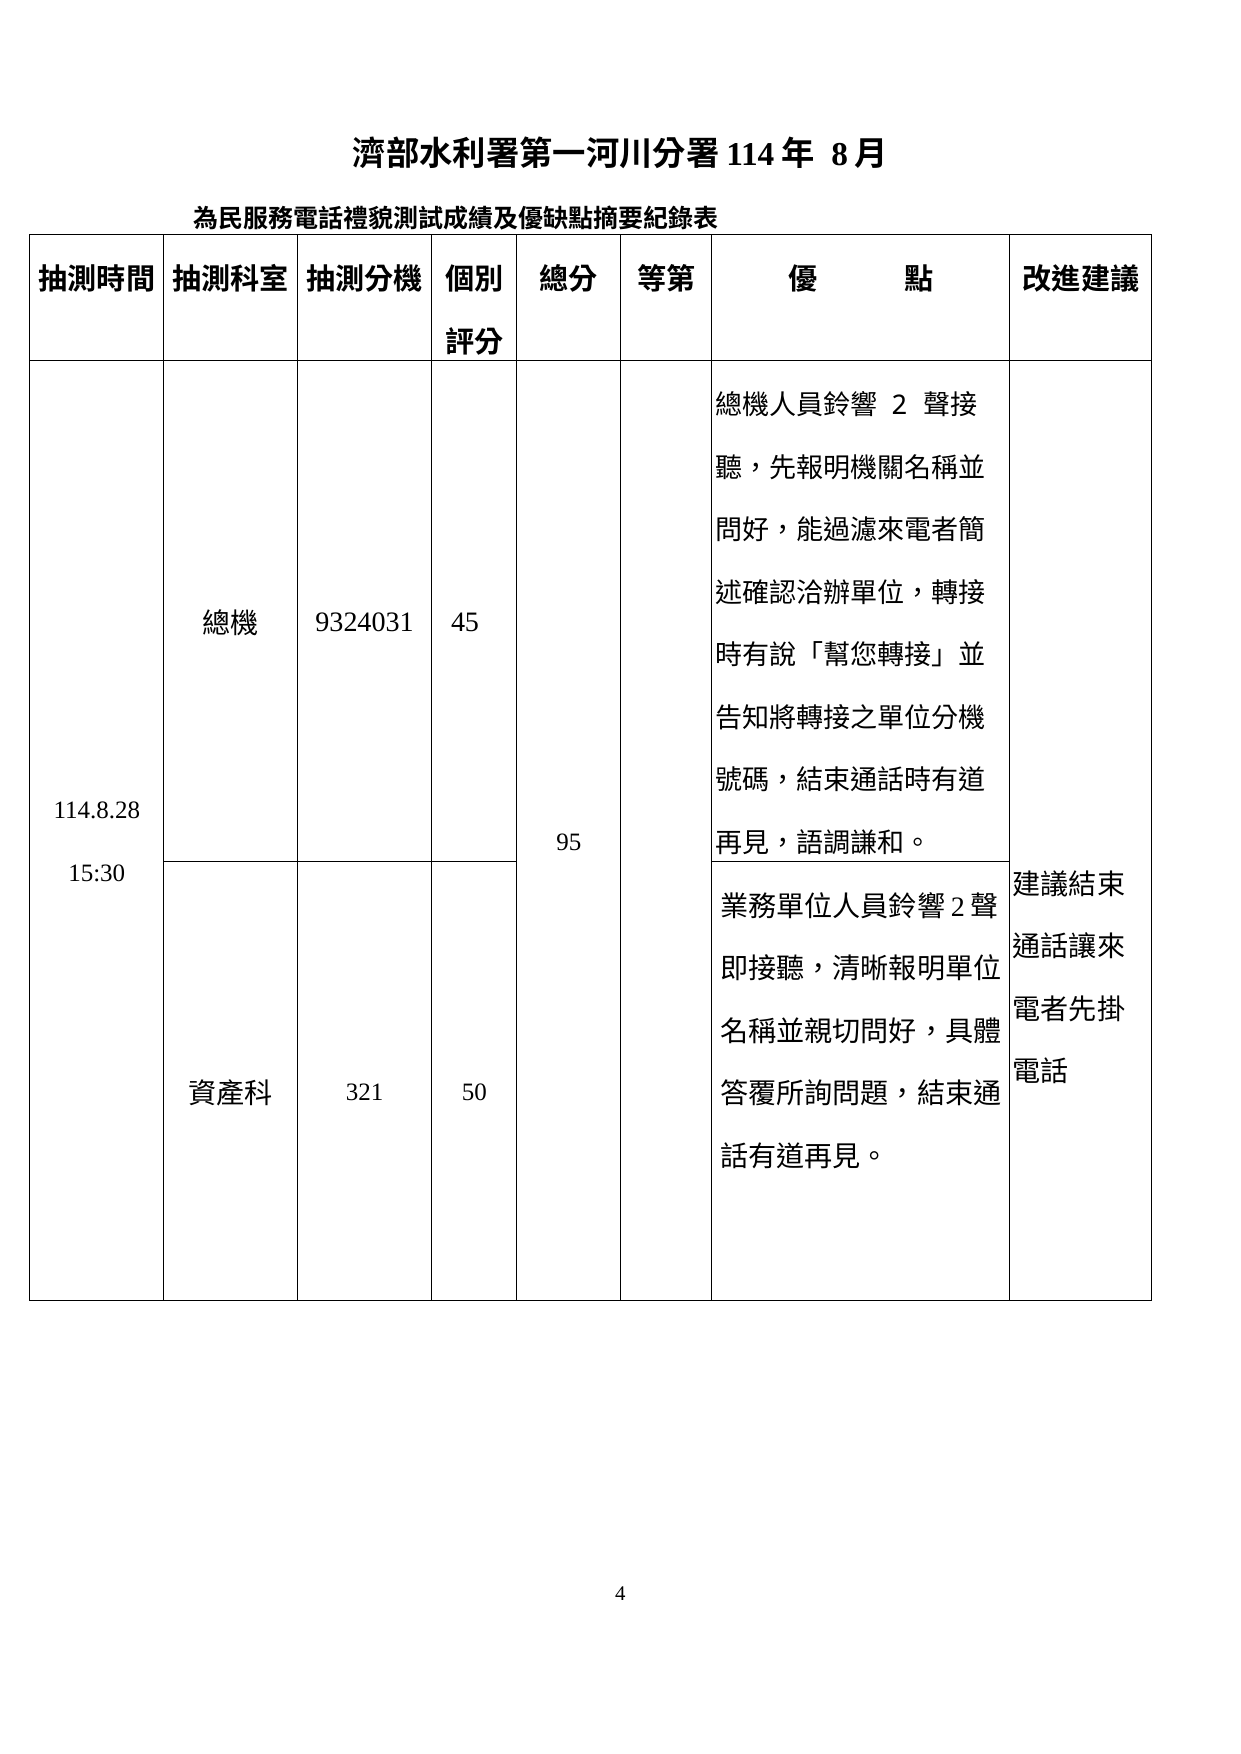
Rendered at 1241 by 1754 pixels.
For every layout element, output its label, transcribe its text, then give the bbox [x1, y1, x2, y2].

table_header 總分 [517, 235, 620, 360]
text 為民服務電話禮貌測試成績及優缺點摘要紀錄表 [35, 172, 1205, 234]
table_cell 45 [432, 361, 516, 861]
table_cell 50 [432, 862, 516, 1300]
table_cell 建議結束通話讓來電者先掛電話 [1010, 361, 1151, 1300]
table_cell 總機人員鈴響 2 聲接聽，先報明機關名稱並問好，能過濾來電者簡述確認洽辦單位，轉接時有說「幫您轉接」並告知將轉接之單位分機號碼，結束通話時有道再見，語調謙和。 [712, 361, 1009, 861]
table_header 抽測分機 [298, 235, 431, 360]
table_cell 9324031 [298, 361, 431, 861]
table_header 改進建議 [1010, 235, 1151, 360]
table_cell 總機 [164, 361, 297, 861]
table_cell 業務單位人員鈴響2聲即接聽，清晰報明單位名稱並親切問好，具體答覆所詢問題，結束通話有道再見。 [712, 862, 1009, 1300]
table_cell 321 [298, 862, 431, 1300]
table_cell 資產科 [164, 862, 297, 1300]
table_cell 114.8.28 15:30 [30, 361, 163, 1300]
table_header 抽測時間 [30, 235, 163, 360]
table_header 優 點 [712, 235, 1009, 360]
table_cell 95 [517, 361, 620, 1300]
text 濟部水利署第一河川分署114年 8月 [35, 109, 1205, 172]
table_header 等第 [621, 235, 711, 360]
table_cell [621, 361, 711, 1300]
table_header 個別評分 [432, 235, 516, 360]
table_header 抽測科室 [164, 235, 297, 360]
